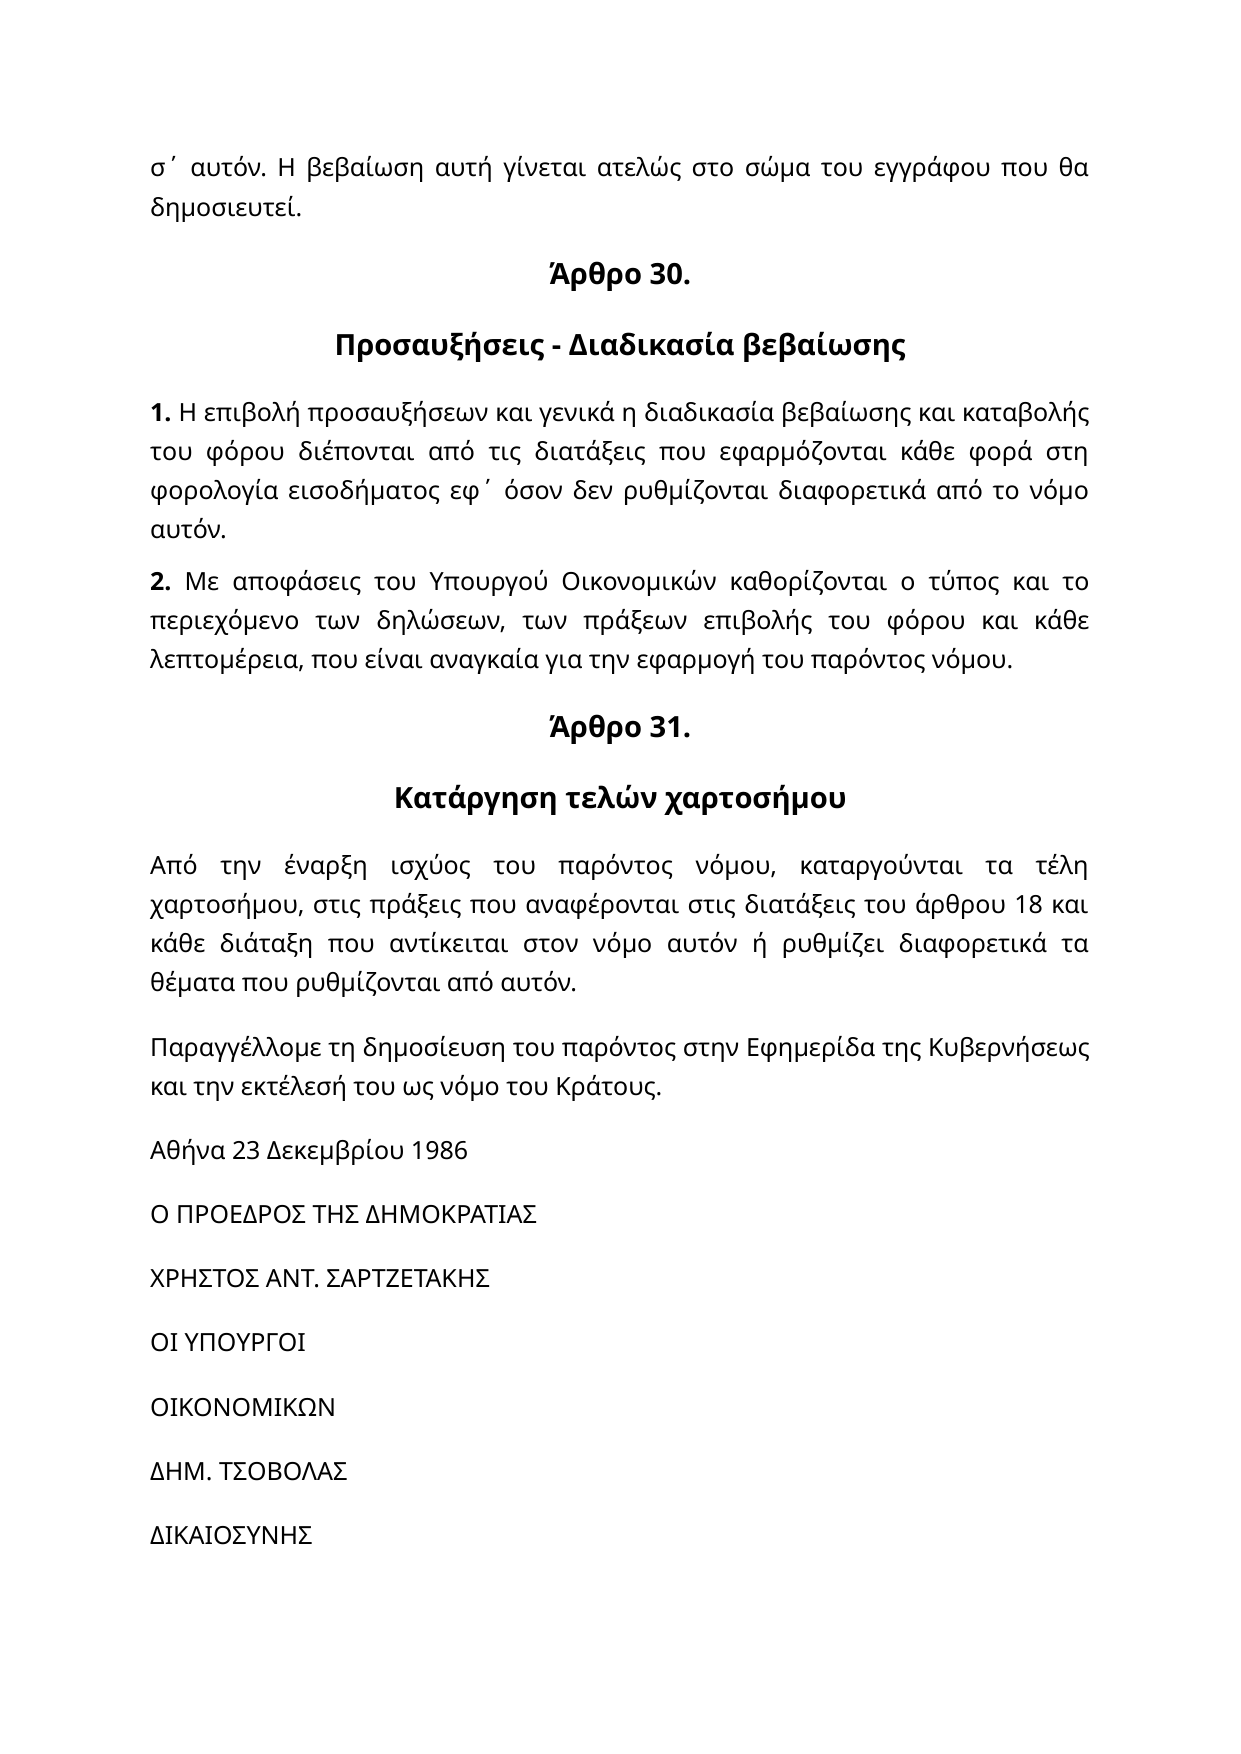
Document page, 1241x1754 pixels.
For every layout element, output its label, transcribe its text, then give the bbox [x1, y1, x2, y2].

text Παραγγέλλομε τη δημοσίευση του παρόντος στην Εφημερίδα της Κυβερνήσεως και την εκτέλεσή του ως νόμο του Κράτους. [150, 1029, 1090, 1102]
subtitle Άρθρο 30. [150, 253, 1090, 293]
text ΔΙΚΑΙΟΣΥΝΗΣ [150, 1517, 1090, 1552]
text σ΄ αυτόν. Η βεβαίωση αυτή γίνεται ατελώς στο σώμα του εγγράφου που θα δημοσιευτεί. [150, 150, 1090, 223]
text ΟΙΚΟΝΟΜΙΚΩΝ [150, 1389, 1090, 1423]
text Από την έναρξη ισχύος του παρόντος νόμου, καταργούνται τα τέλη χαρτοσήμου, στις πράξεις που αναφέρονται στις διατάξεις του άρθρου 18 και κάθε διάταξη που αντίκειται στον νόμο αυτόν ή ρυθμίζει διαφορετικά τα θέματα που ρυθμίζονται από αυτόν. [150, 847, 1090, 999]
text ΟΙ ΥΠΟΥΡΓΟΙ [150, 1325, 1090, 1359]
text ΔΗΜ. ΤΣΟΒΟΛΑΣ [150, 1453, 1090, 1487]
subtitle Άρθρο 31. [150, 706, 1090, 746]
text ΧΡΗΣΤΟΣ ΑΝΤ. ΣΑΡΤΖΕΤΑΚΗΣ [150, 1261, 1090, 1295]
subtitle Κατάργηση τελών χαρτοσήμου [150, 777, 1090, 817]
text 1. Η επιβολή προσαυξήσεων και γενικά η διαδικασία βεβαίωσης και καταβολής του φόρου διέπονται από τις διατάξεις που εφαρμόζονται κάθε φορά στη φορολογία εισοδήματος εφ΄ όσον δεν ρυθμίζονται διαφορετικά από το νόμο αυτόν. [150, 394, 1090, 546]
text Ο ΠΡΟΕΔΡΟΣ ΤΗΣ ΔΗΜΟΚΡΑΤΙΑΣ [150, 1197, 1090, 1231]
text Αθήνα 23 Δεκεμβρίου 1986 [150, 1132, 1090, 1167]
subtitle Προσαυξήσεις - Διαδικασία βεβαίωσης [150, 324, 1090, 364]
text 2. Με αποφάσεις του Υπουργού Οικονομικών καθορίζονται ο τύπος και το περιεχόμενο των δηλώσεων, των πράξεων επιβολής του φόρου και κάθε λεπτομέρεια, που είναι αναγκαία για την εφαρμογή του παρόντος νόμου. [150, 564, 1090, 676]
